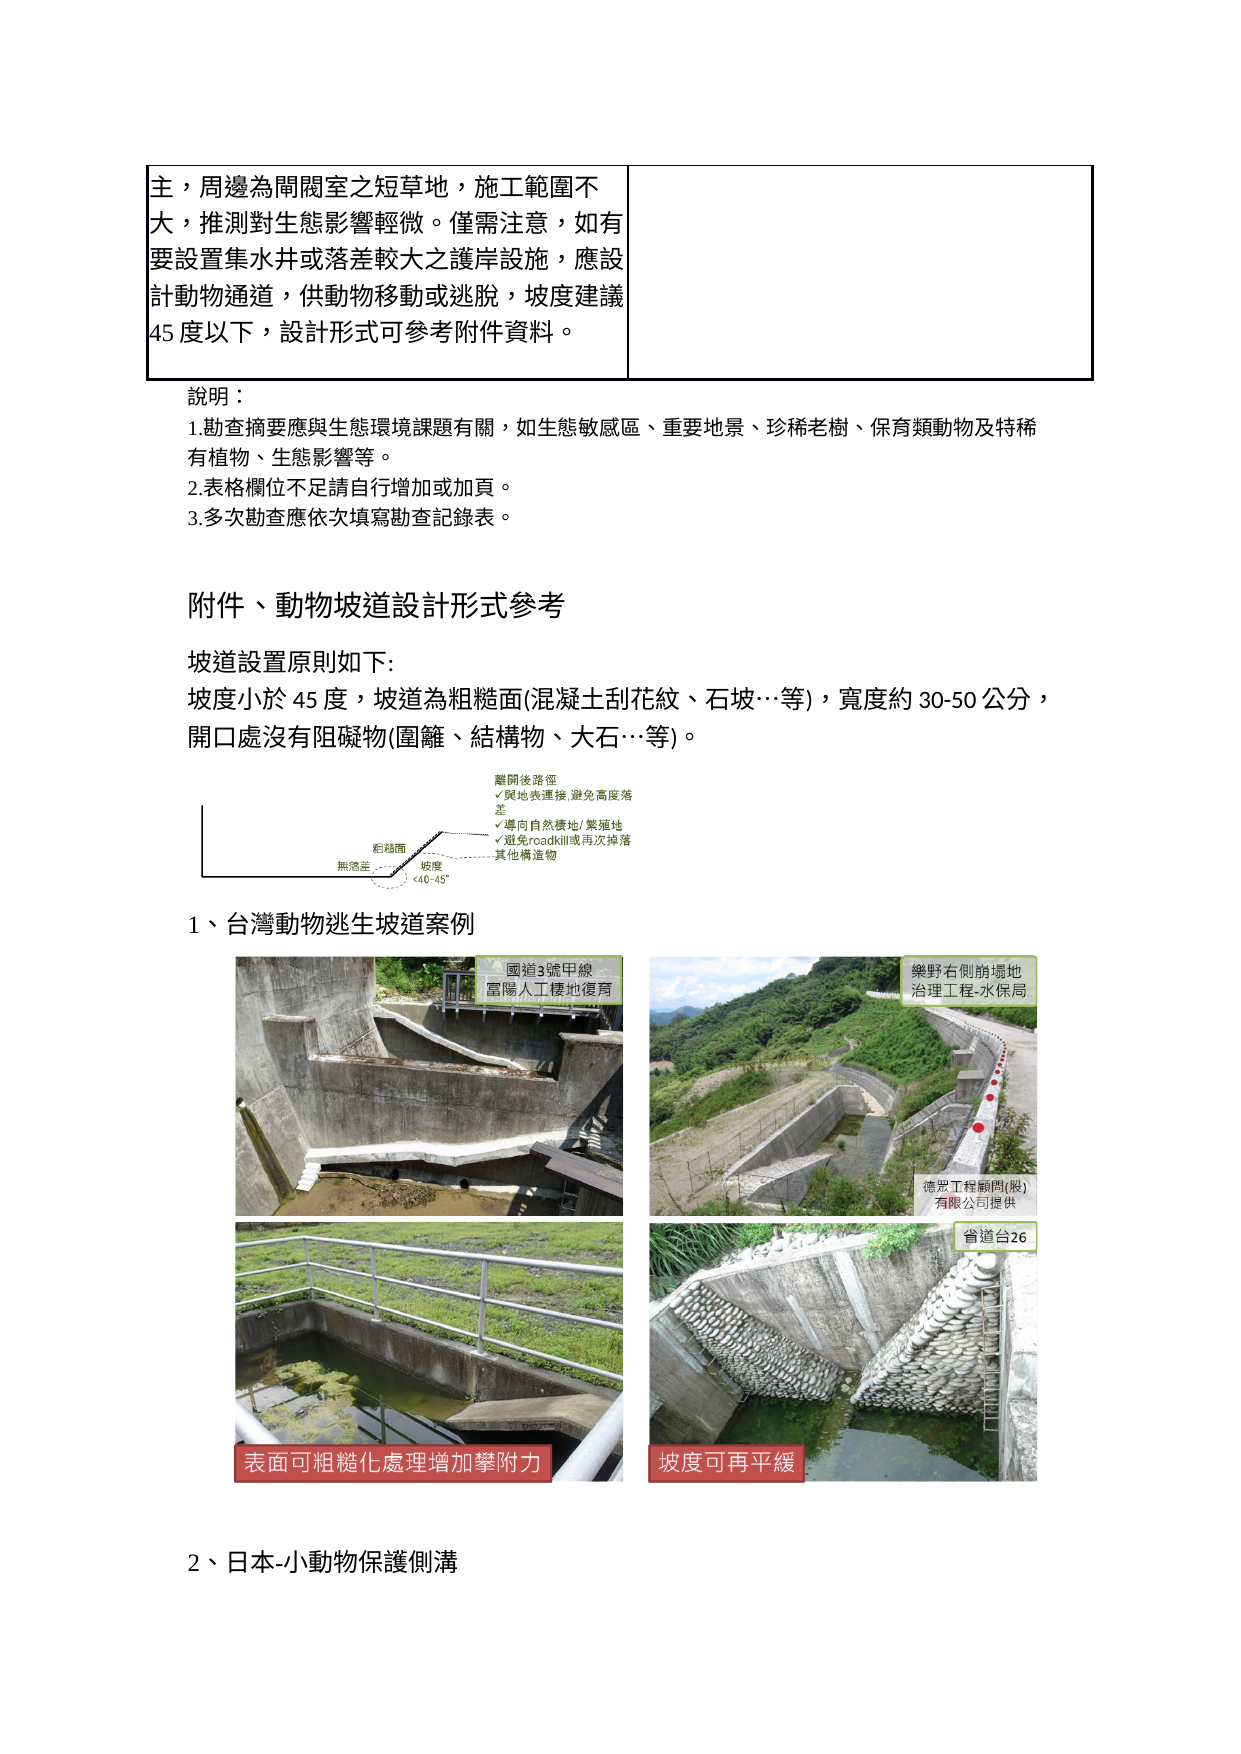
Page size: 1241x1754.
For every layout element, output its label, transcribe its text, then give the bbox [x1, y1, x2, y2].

text 說明： [187, 381, 1053, 411]
table_cell 主，周邊為閘閥室之短草地，施工範圍不大，推測對生態影響輕微。僅需注意，如有要設置集水井或落差較大之護岸設施，應設計動物通道，供動物移動或逃脫，坡度建議45度以下，設計形式可參考附件資料。 [149, 166, 627, 377]
picture [187, 766, 640, 892]
text 2.表格欄位不足請自行增加或加頁。 [187, 471, 1053, 501]
text 附件、動物坡道設計形式參考 [187, 560, 1053, 635]
table_cell [629, 166, 1091, 377]
text 2、日本-小動物保護側溝 [187, 1535, 1053, 1573]
text 3.多次勘查應依次填寫勘查記錄表。 [187, 501, 1053, 532]
picture [231, 955, 1038, 1490]
text 1、台灣動物逃生坡道案例 [187, 898, 1053, 935]
text 1. 勘查摘要應與生態環境課題有關，如生態敏感區、重要地景、珍稀老樹、保育類動物及特稀有植物、生態影響等。 [187, 411, 1053, 471]
text 坡道設置原則如下: [187, 635, 1053, 673]
text 坡度小於45度，坡道為粗糙面(混凝土刮花紋、石坡…等)，寬度約30-50公分，開口處沒有阻礙物(圍籬、結構物、大石…等)。 [187, 673, 1053, 748]
